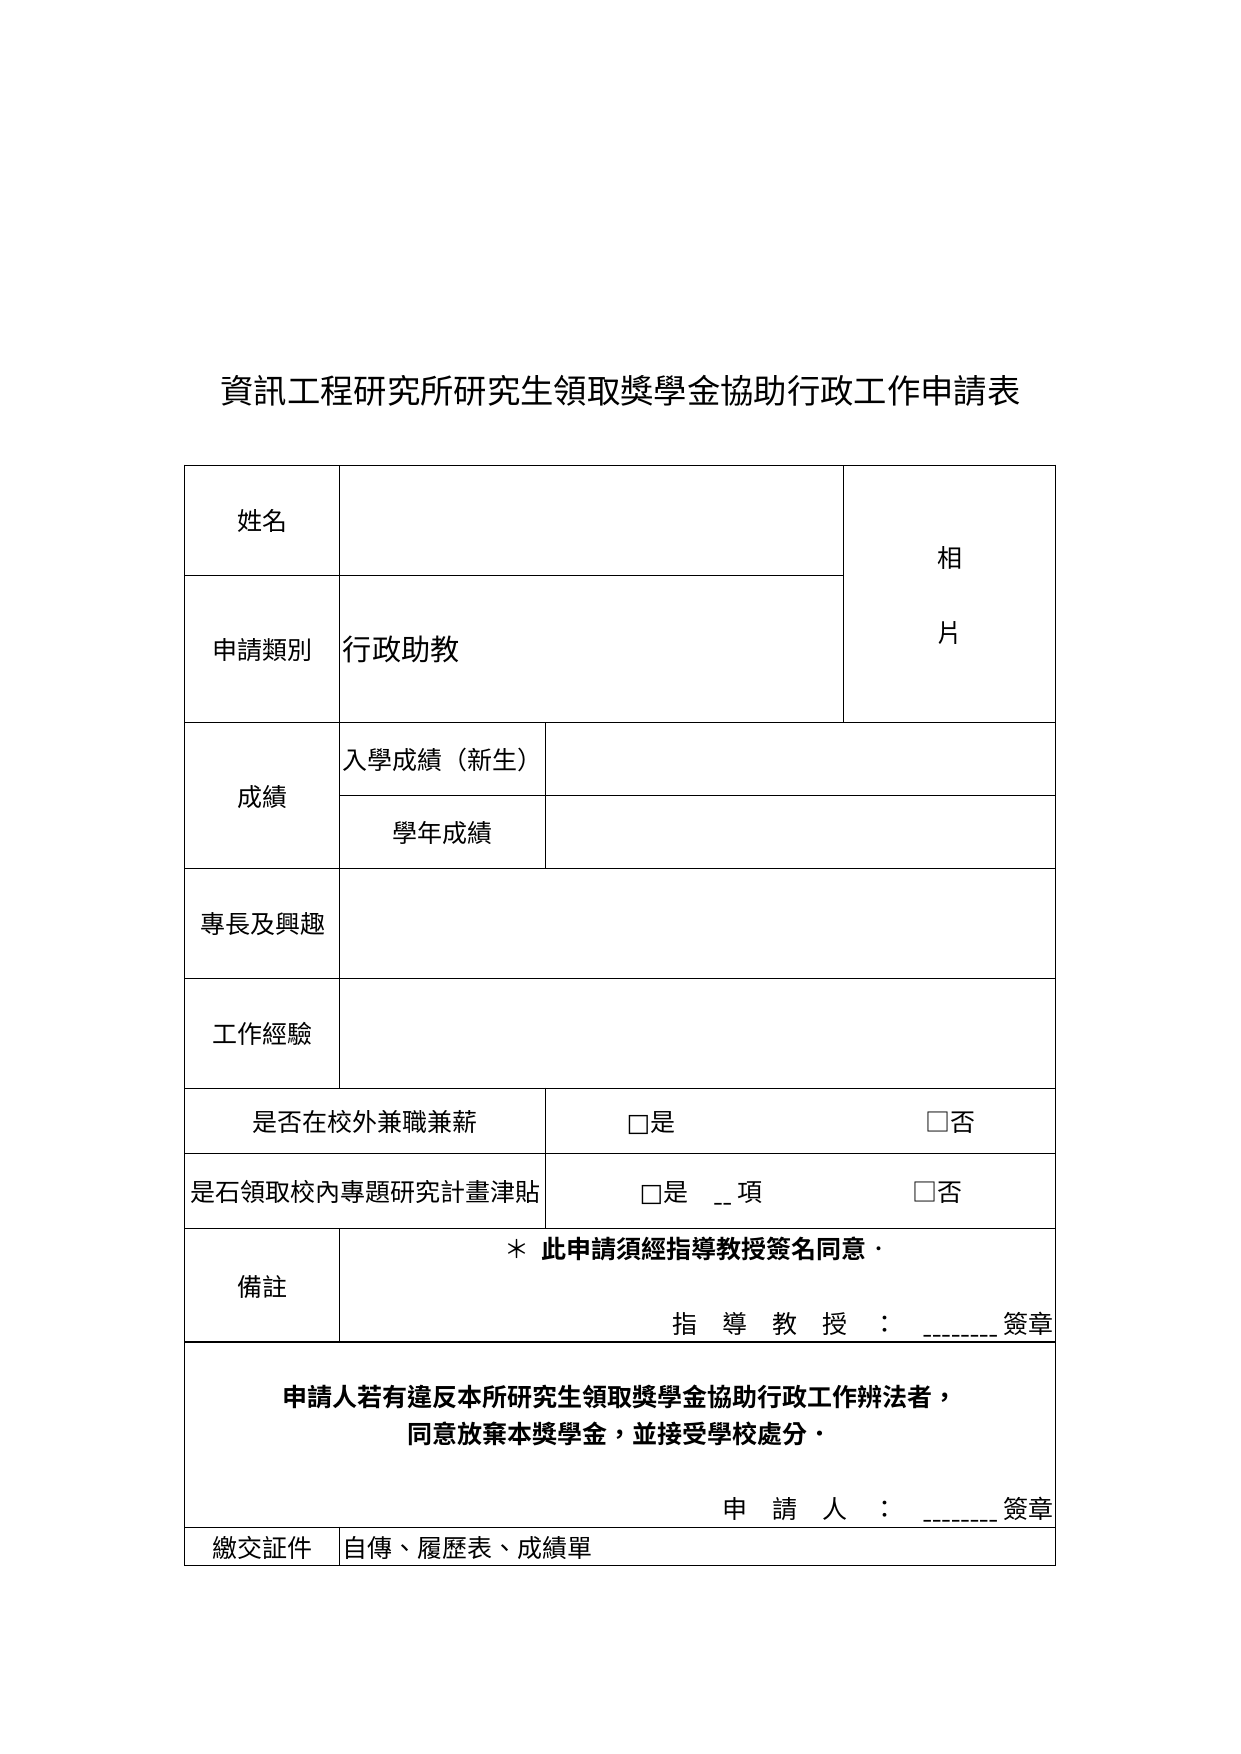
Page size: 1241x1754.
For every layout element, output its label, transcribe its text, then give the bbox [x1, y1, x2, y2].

table_cell 入學成績（新生） [340, 723, 545, 795]
table_cell 是否在校外兼職兼薪 [185, 1089, 545, 1153]
table_cell 是石領取校內專題研究計畫津貼 [185, 1154, 545, 1228]
table_cell 學年成績 [340, 796, 545, 867]
table_cell [546, 723, 1055, 795]
table_cell [340, 979, 1055, 1088]
text 資訊工程研究所研究生領取獎學金協助行政工作申請表 [187, 352, 1053, 427]
table_header 相 片 [844, 466, 1055, 722]
table_cell 成績 [185, 723, 339, 867]
table_cell 行政助教 [340, 576, 843, 722]
table_cell 此申請須經指導教授簽名同意． 指 導 教 授 ： ˍˍˍˍˍˍˍˍ簽章 [340, 1229, 1055, 1341]
table_cell 申請人若有違反本所研究生領取獎學金協助行政工作辨法者， 同意放棄本獎學金，並接受學校處分． 申 請 人 ： ˍˍˍˍˍˍˍˍ簽章 [185, 1343, 1055, 1527]
table_cell [340, 869, 1055, 977]
table_cell 自傳、履歷表、成績單 [340, 1528, 1055, 1565]
table_cell 專長及興趣 [185, 869, 339, 977]
table_header [340, 466, 843, 574]
table_cell [546, 796, 1055, 867]
table_cell □是 □否 [546, 1089, 1055, 1153]
table_cell 工作經驗 [185, 979, 339, 1088]
table_cell 申請類別 [185, 576, 339, 722]
table_header 姓名 [185, 466, 339, 574]
table_cell □是 ˍˍ項 □否 [546, 1154, 1055, 1228]
table_cell 備註 [185, 1229, 339, 1341]
table_cell 繳交証件 [185, 1528, 339, 1565]
